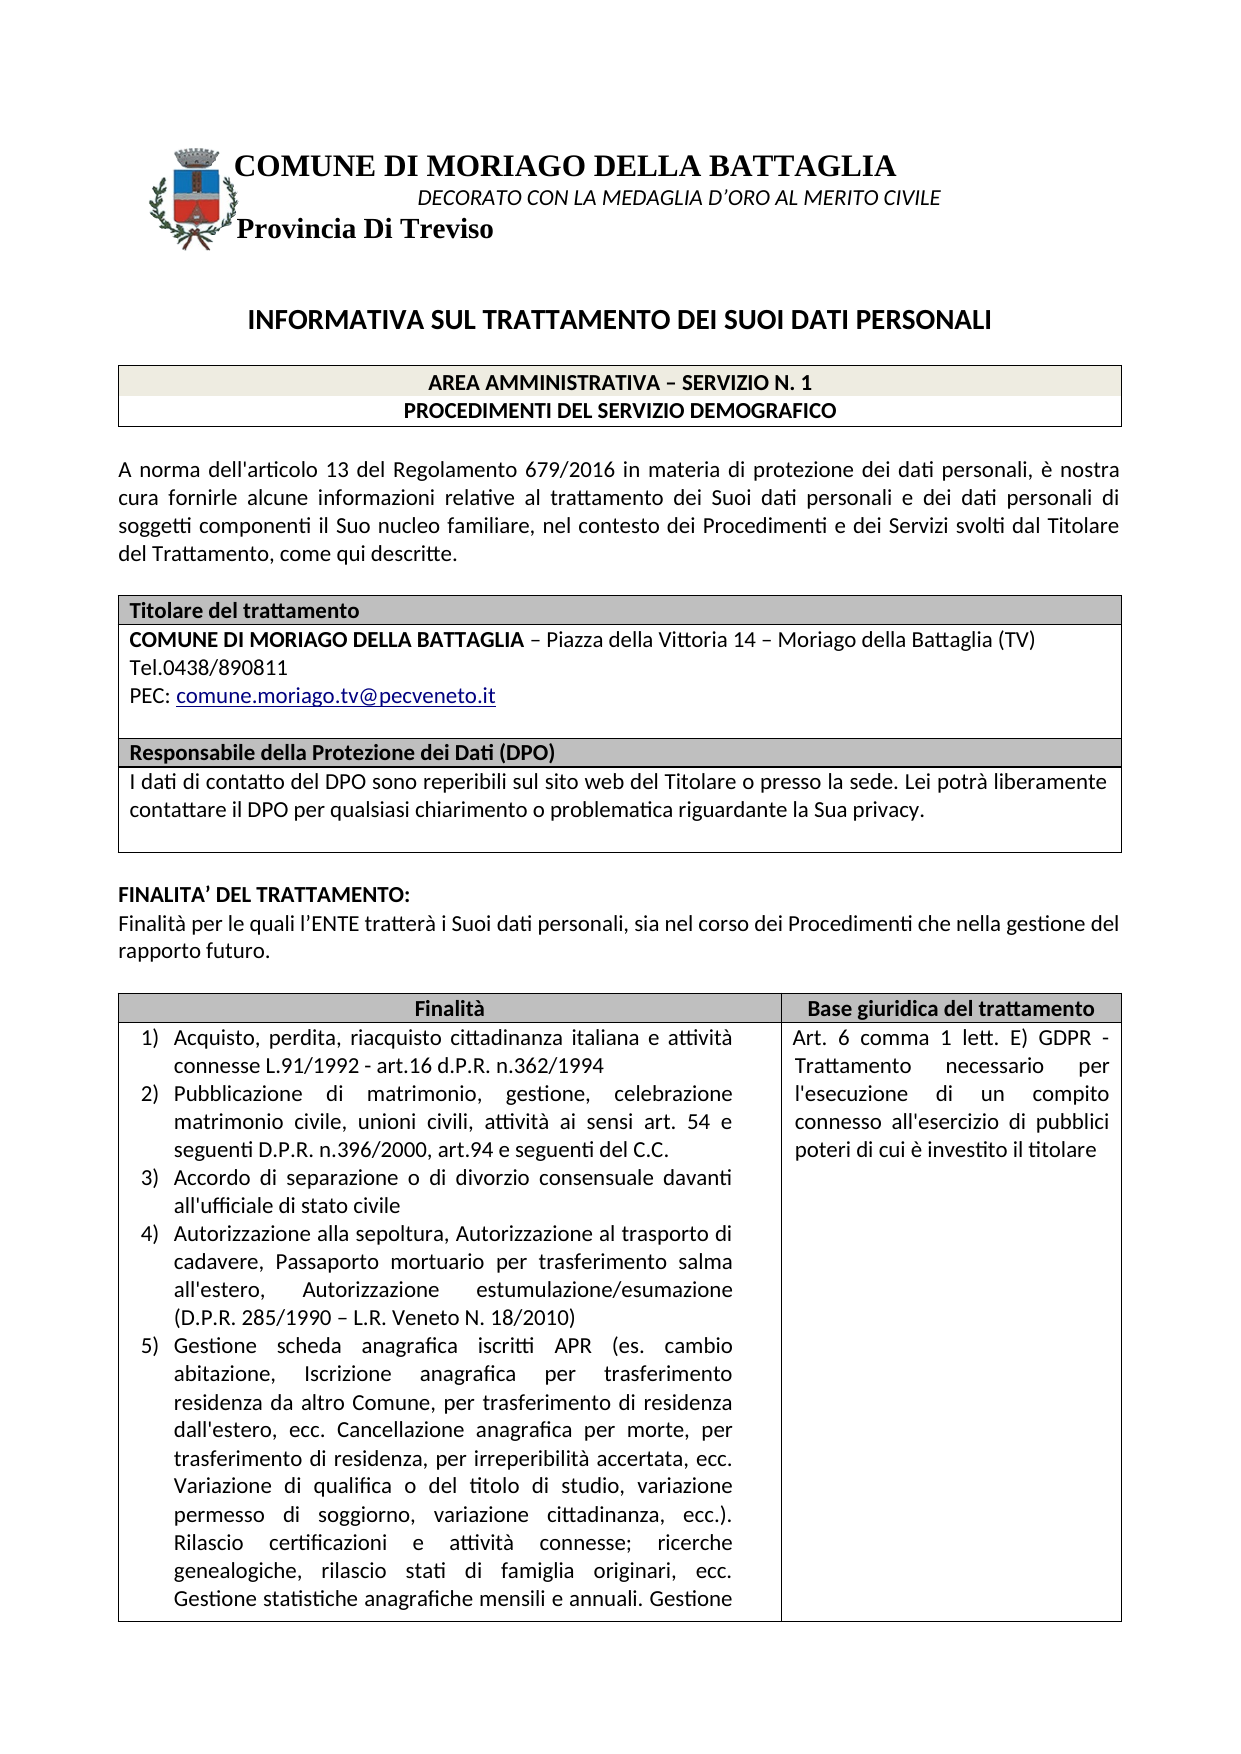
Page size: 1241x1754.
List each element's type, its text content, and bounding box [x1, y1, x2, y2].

list [118, 212, 177, 245]
text INFORMATIVA SUL TRATTAMENTO DEI SUOI DATI PERSONALI [118, 301, 1122, 337]
text Finalità per le quali l’ENTE tratterà i Suoi dati personali, sia nel corso dei Procedimenti che nella gestione del rapporto futuro. [118, 909, 1122, 965]
table_cell Responsabile della Protezione dei Dati (DPO) [119, 739, 1121, 766]
table_cell [119, 1023, 781, 1621]
text [118, 183, 155, 212]
text A norma dell'articolo 13 del Regolamento 679/2016 in materia di protezione dei dati personali, è nostra cura fornirle alcune informazioni relative al trattamento dei Suoi dati personali e dei dati personali di soggetti componenti il Suo nucleo familiare, nel contesto dei Procedimenti e dei Servizi svolti dal Titolare del Trattamento, come qui descritte. [118, 455, 1122, 567]
table_header Base giuridica del trattamento [782, 994, 1121, 1022]
text FINALITA’ DEL TRATTAMENTO: [118, 881, 1122, 909]
table_header Titolare del trattamento [119, 596, 1121, 624]
table_header [745, 1024, 769, 1612]
list Provincia Di Treviso [208, 212, 1122, 245]
text COMUNE DI MORIAGO DELLA BATTAGLIA [211, 148, 1122, 183]
text AREA AMMINISTRATIVA – SERVIZIO N. 1 [119, 366, 1121, 393]
table_cell I dati di contatto del DPO sono reperibili sul sito web del Titolare o presso la sede. Lei potrà liberamente contattare il DPO per qualsiasi chiarimento o problematica riguardante la Sua privacy. [119, 768, 1121, 852]
table_cell Art. 6 comma 1 lett. E) GDPR - Trattamento necessario per l'esecuzione di un compito connesso all'esercizio di pubblici poteri di cui è investito il titolare Art. 6 comma 1 lett. C) GDPR - Trattamento necessario per adempiere un obbligo legale al quale è soggetto il titolare del trattamento [782, 1023, 1121, 1621]
text [118, 148, 181, 183]
table_header Acquisto, perdita, riacquisto cittadinanza italiana e attività connesse L.91/1992 - art.16 d.P.R. n.362/1994 Pubblicazione di matrimonio, gestione, celebrazione matrimonio civile, unioni civili, attività ai sensi art. 54 e seguenti D.P.R. n.396/2000, art.94 e seguenti del C.C. Accordo di separazione o di divorzio consensuale davanti all'ufficiale di stato civile Autorizzazione alla sepoltura, Autorizzazione al trasporto di cadavere, Passaporto mortuario per trasferimento salma all'estero, Autorizzazione estumulazione/esumazione (D.P.R. 285/1990 – L.R. Veneto N. 18/2010) Gestione scheda anagrafica iscritti APR (es. cambio abitazione, Iscrizione anagrafica per trasferimento residenza da altro Comune, per trasferimento di residenza dall'estero, ecc. Cancellazione anagrafica per morte, per trasferimento di residenza, per irreperibilità accertata, ecc. Variazione di qualifica o del titolo di studio, variazione permesso di soggiorno, variazione cittadinanza, ecc.). Rilascio certificazioni e attività connesse; ricerche genealogiche, rilascio stati di famiglia originari, ecc. Gestione statistiche anagrafiche mensili e annuali. Gestione flusso continuo delle comunicazioni di variazione anagrafica a Ina-Saia (Ministero Interni), Agenzia Entrate, Inps, Motorizzazione Civile Rinnovo dichiarazione dimora abituale per cittadini extracomunitari Rilascio carta di soggiorno permanente per i cittadini comunitari che hanno maturato 5 anni di residenza continuativa sul territorio nazionale. Rilascio attestato di soggiorno per i cittadini comunitari Gestione scheda anagrafica iscritti AIRE (cancellazione, iscrizione all'anagrafe italiani residenti all'estero A.I.R.E., variazione indirizzo, ecc.) Autentiche di firme e copie autentiche di documenti Documenti d'identità (con dichiarazione donazione organi) Gestione dichiarazioni diritti personalissimi (es. fine vita, ecc.) Gestione dei registri di stato civile (nascita – matrimonio – morte – cittadinanza – unioni civili); rilascio relativi estratti e certificati; richiesta trascrizione atti esteri; consultazione archivio storico registri di stato civile; gestione statistiche di stato civile mensili e annuali; gestione comunicazioni mensili dei decessi mediante invio al casellario centrale di Roma e alla Questura competente Gestione statistiche e censimento permanente Richiesta copie di liste elettorali, Aggiornamento Albo degli scrutatori, presidenti di Seggio, Gestione Albo Giudici Popolari, Rilascio e duplicato tessera elettorale, gestione procedimenti elettorato attivo e passivo, d.P.R. n. 223/1967 Formazione e gestione liste di leva; rilascio attestazione di congedo Gestione toponomastica e richiesta assegnazione nuovo numero civico Gestione procedure concorsuali per affidamento servizi e forniture; Gestione proposte di delibere Giunta e Consiglio, Decreti, Ordinanze e Determinazioni concernenti il servizio Attività di pubblicazione di atti, documenti ed informazioni all'Albo pretorio online e nelle sezioni di Amministrazione Trasparente ai sensi del D. Lgs 33/13 Gestione accesso procedimentale, accesso civico, accesso generalizzato, accesso Consiglieri Comunali, altre forme di accesso; Gestire la protocollazione, l’archiviazione e conservazione ai sensi del D.Lgs 82/2005 e s.m.i. [130, 1024, 745, 1612]
table_cell COMUNE DI MORIAGO DELLA BATTAGLIA – Piazza della Vittoria 14 – Moriago della Battaglia (TV) Tel.0438/890811 PEC: comune.moriago.tv@pecveneto.it [119, 625, 1121, 737]
text DECORATO CON LA MEDAGLIA D’ORO AL MERITO CIVILE [234, 183, 1122, 212]
text PROCEDIMENTI DEL SERVIZIO DEMOGRAFICO [119, 393, 1121, 426]
table_header Finalità [119, 994, 781, 1022]
